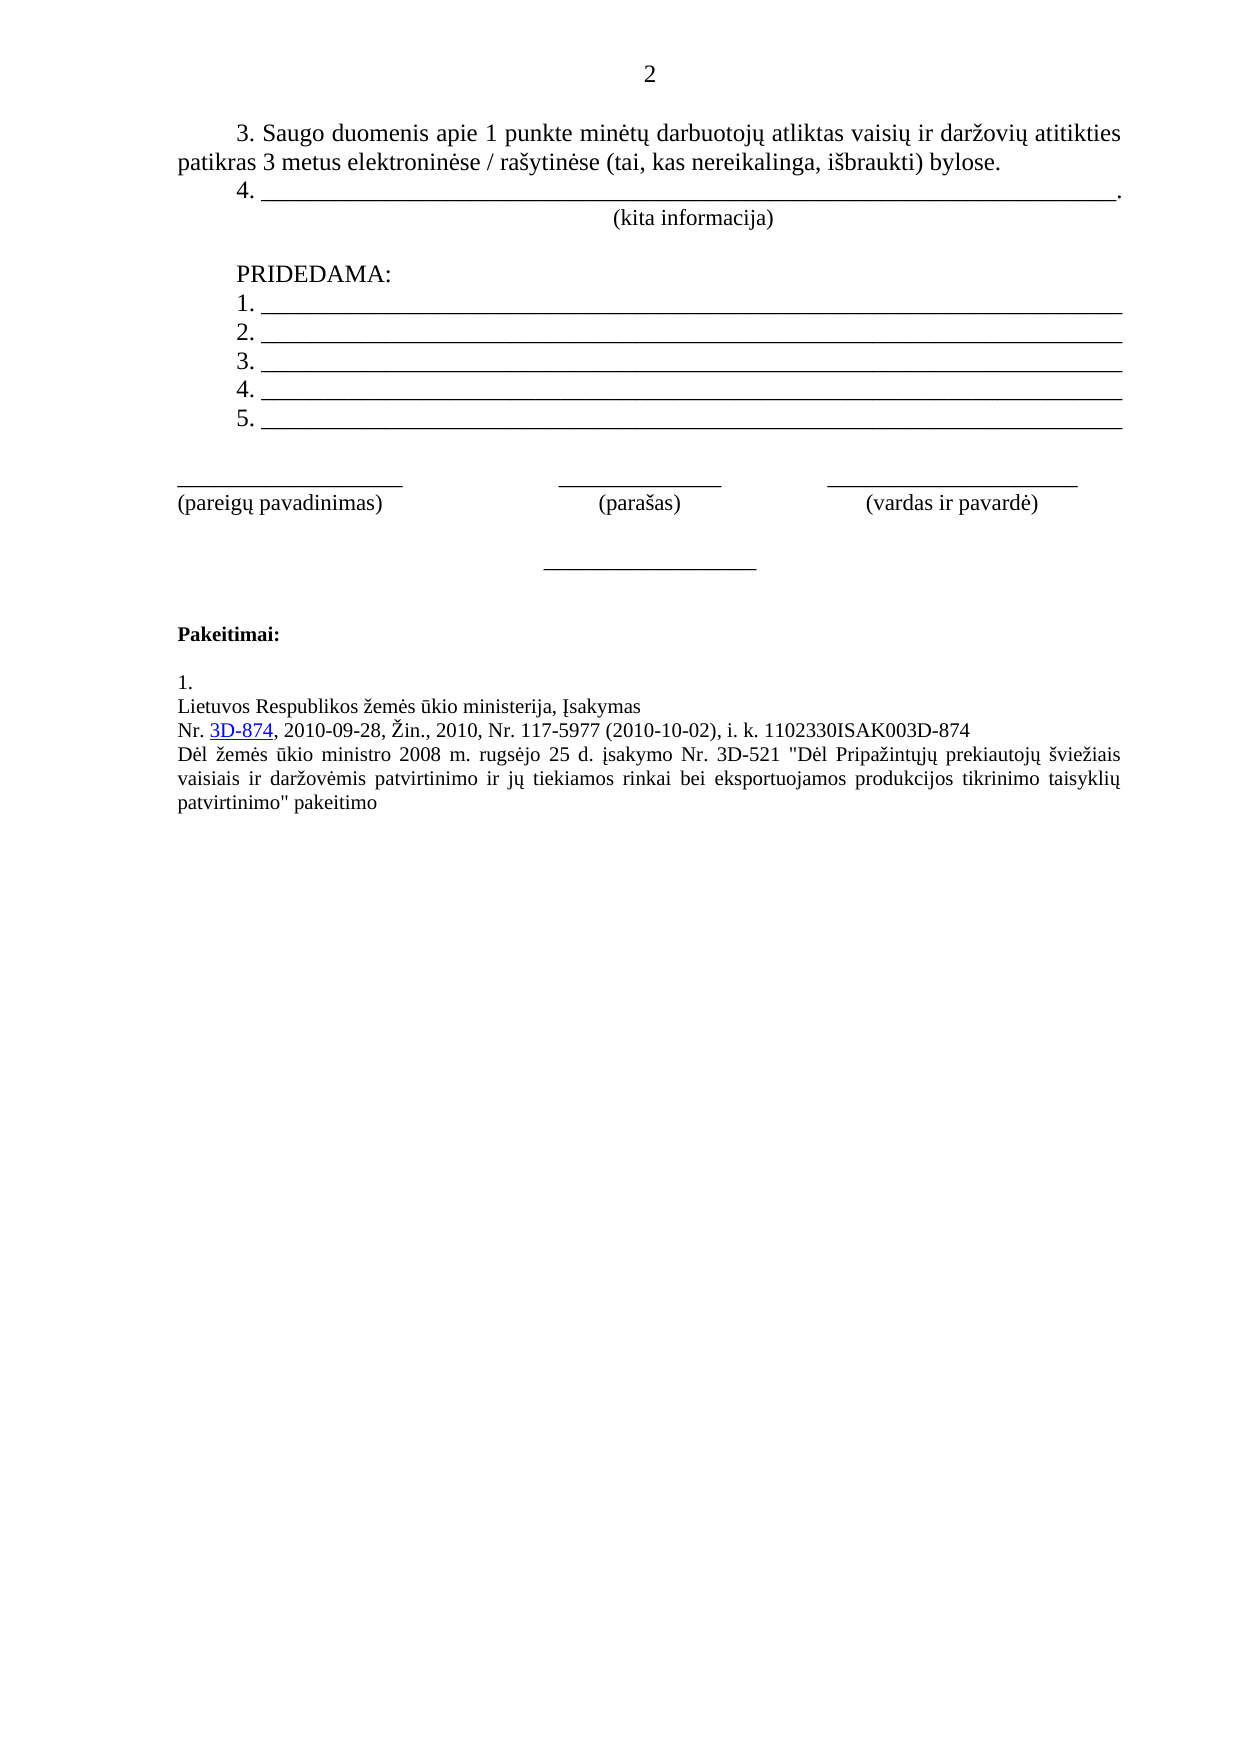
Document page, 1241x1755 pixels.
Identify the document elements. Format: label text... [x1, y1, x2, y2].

text Pakeitimai: [177, 621, 1122, 646]
text Nr. 3D-874, 2010-09-28, Žin., 2010, Nr. 117-5977 (2010-10-02), i. k. 1102330ISAK003D-874 [177, 718, 1122, 742]
text (pareigų pavadinimas) (parašas) (vardas ir pavardė) [177, 489, 1122, 516]
text 3. [177, 346, 1122, 374]
text (kita informacija) [265, 204, 1122, 231]
text 3. Saugo duomenis apie 1 punkte minėtų darbuotojų atliktas vaisių ir daržovių atitikties patikras 3 metus elektroninėse / rašytinėse (tai, kas nereikalinga, išbraukti) bylose. [177, 118, 1122, 176]
text __________________ _____________ ____________________ [177, 461, 1122, 489]
text 1. [177, 288, 1122, 317]
text 4. . [177, 176, 1122, 204]
text _________________ [177, 544, 1122, 573]
text PRIDEDAMA: [177, 259, 1122, 288]
text Dėl žemės ūkio ministro 2008 m. rugsėjo 25 d. įsakymo Nr. 3D-521 "Dėl Pripažintųjų prekiautojų šviežiais vaisiais ir daržovėmis patvirtinimo ir jų tiekiamos rinkai bei eksportuojamos produkcijos tikrinimo taisyklių patvirtinimo" pakeitimo [177, 742, 1122, 814]
text 1. [177, 669, 1122, 694]
text 2. [177, 317, 1122, 346]
text Lietuvos Respublikos žemės ūkio ministerija, Įsakymas [177, 694, 1122, 718]
text 5. [177, 403, 1122, 432]
text 4. [177, 374, 1122, 403]
